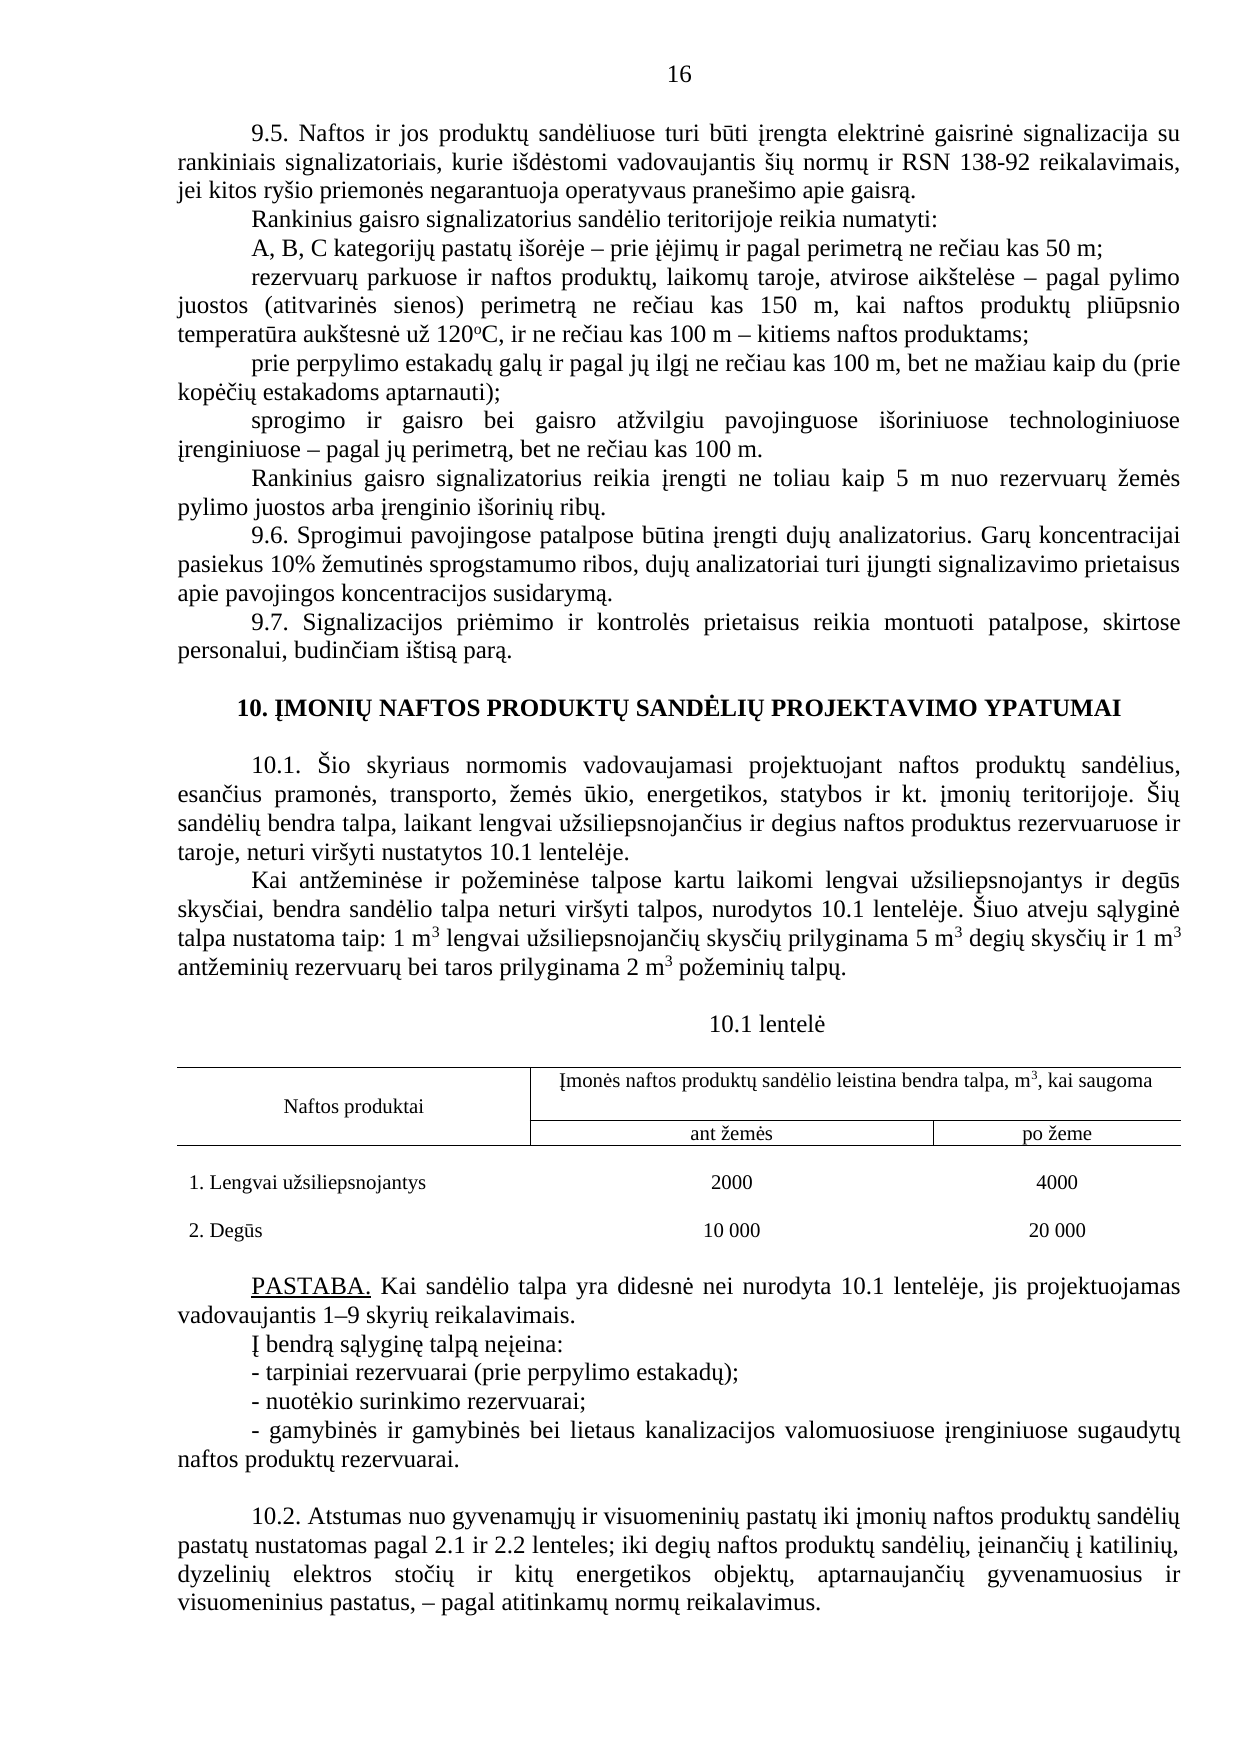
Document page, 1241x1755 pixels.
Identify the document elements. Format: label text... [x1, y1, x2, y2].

text - tarpiniai rezervuarai (prie perpylimo estakadų); [177, 1357, 1181, 1386]
text A, B, C kategorijų pastatų išorėje – prie įėjimų ir pagal perimetrą ne rečiau kas 50 m; [177, 233, 1181, 262]
table_cell 2000 [530, 1170, 933, 1194]
table_header Naftos produktai [177, 1068, 530, 1145]
table_cell po žeme [934, 1121, 1181, 1145]
text 9.7. Signalizacijos priėmimo ir kontrolės prietaisus reikia montuoti patalpose, skirtose personalui, budinčiam ištisą parą. [177, 607, 1181, 664]
table_cell 10 000 [530, 1218, 933, 1242]
text Į bendrą sąlyginę talpą neįeina: [177, 1329, 1181, 1357]
text Rankinius gaisro signalizatorius sandėlio teritorijoje reikia numatyti: [177, 204, 1181, 233]
table_cell [933, 1146, 1181, 1170]
text rezervuarų parkuose ir naftos produktų, laikomų taroje, atvirose aikštelėse – pagal pylimo juostos (atitvarinės sienos) perimetrą ne rečiau kas 150 m, kai naftos produktų pliūpsnio temperatūra aukštesnė už 120oC, ir ne rečiau kas 100 m – kitiems naftos produktams; [177, 262, 1181, 348]
text - gamybinės ir gamybinės bei lietaus kanalizacijos valomuosiuose įrenginiuose sugaudytų naftos produktų rezervuarai. [177, 1415, 1181, 1472]
text 9.5. Naftos ir jos produktų sandėliuose turi būti įrengta elektrinė gaisrinė signalizacija su rankiniais signalizatoriais, kurie išdėstomi vadovaujantis šių normų ir RSN 138-92 reikalavimais, jei kitos ryšio priemonės negarantuoja operatyvaus pranešimo apie gaisrą. [177, 118, 1181, 204]
table_cell [933, 1194, 1181, 1218]
table_cell 2. Degūs [177, 1218, 530, 1242]
text 10.1. Šio skyriaus normomis vadovaujamasi projektuojant naftos produktų sandėlius, esančius pramonės, transporto, žemės ūkio, energetikos, statybos ir kt. įmonių teritorijoje. Šių sandėlių bendra talpa, laikant lengvai užsiliepsnojančius ir degius naftos produktus rezervuaruose ir taroje, neturi viršyti nustatytos 10.1 lentelėje. [177, 751, 1181, 866]
text 10.2. Atstumas nuo gyvenamųjų ir visuomeninių pastatų iki įmonių naftos produktų sandėlių pastatų nustatomas pagal 2.1 ir 2.2 lenteles; iki degių naftos produktų sandėlių, įeinančių į katilinių, dyzelinių elektros stočių ir kitų energetikos objektų, aptarnaujančių gyvenamuosius ir visuomeninius pastatus, – pagal atitinkamų normų reikalavimus. [177, 1501, 1181, 1616]
text prie perpylimo estakadų galų ir pagal jų ilgį ne rečiau kas 100 m, bet ne mažiau kaip du (prie kopėčių estakadoms aptarnauti); [177, 348, 1181, 406]
table_cell [530, 1194, 933, 1218]
text PASTABA. Kai sandėlio talpa yra didesnė nei nurodyta 10.1 lentelėje, jis projektuojamas vadovaujantis 1–9 skyrių reikalavimais. [177, 1271, 1181, 1329]
table_cell 20 000 [933, 1218, 1181, 1242]
text Rankinius gaisro signalizatorius reikia įrengti ne toliau kaip 5 m nuo rezervuarų žemės pylimo juostos arba įrenginio išorinių ribų. [177, 463, 1181, 521]
text - nuotėkio surinkimo rezervuarai; [177, 1386, 1181, 1415]
table_cell [177, 1194, 530, 1218]
text Kai antžeminėse ir požeminėse talpose kartu laikomi lengvai užsiliepsnojantys ir degūs skysčiai, bendra sandėlio talpa neturi viršyti talpos, nurodytos 10.1 lentelėje. Šiuo atveju sąlyginė talpa nustatoma taip: 1 m3 lengvai užsiliepsnojančių skysčių prilyginama 5 m3 degių skysčių ir 1 m3 antžeminių rezervuarų bei taros prilyginama 2 m3 požeminių talpų. [177, 866, 1181, 981]
table_header Įmonės naftos produktų sandėlio leistina bendra talpa, m3, kai saugoma [531, 1068, 1181, 1120]
text sprogimo ir gaisro bei gaisro atžvilgiu pavojinguose išoriniuose technologiniuose įrenginiuose – pagal jų perimetrą, bet ne rečiau kas 100 m. [177, 406, 1181, 463]
text 10.1 lentelė [177, 1009, 1181, 1038]
table_cell ant žemės [531, 1121, 933, 1145]
table_cell [177, 1146, 530, 1170]
table_cell 1. Lengvai užsiliepsnojantys [177, 1170, 530, 1194]
table_cell [530, 1146, 933, 1170]
table_cell 4000 [933, 1170, 1181, 1194]
text 9.6. Sprogimui pavojingose patalpose būtina įrengti dujų analizatorius. Garų koncentracijai pasiekus 10% žemutinės sprogstamumo ribos, dujų analizatoriai turi įjungti signalizavimo prietaisus apie pavojingos koncentracijos susidarymą. [177, 521, 1181, 607]
text 10. ĮMONIŲ NAFTOS PRODUKTŲ SANDĖLIŲ PROJEKTAVIMO YPATUMAI [177, 693, 1181, 722]
